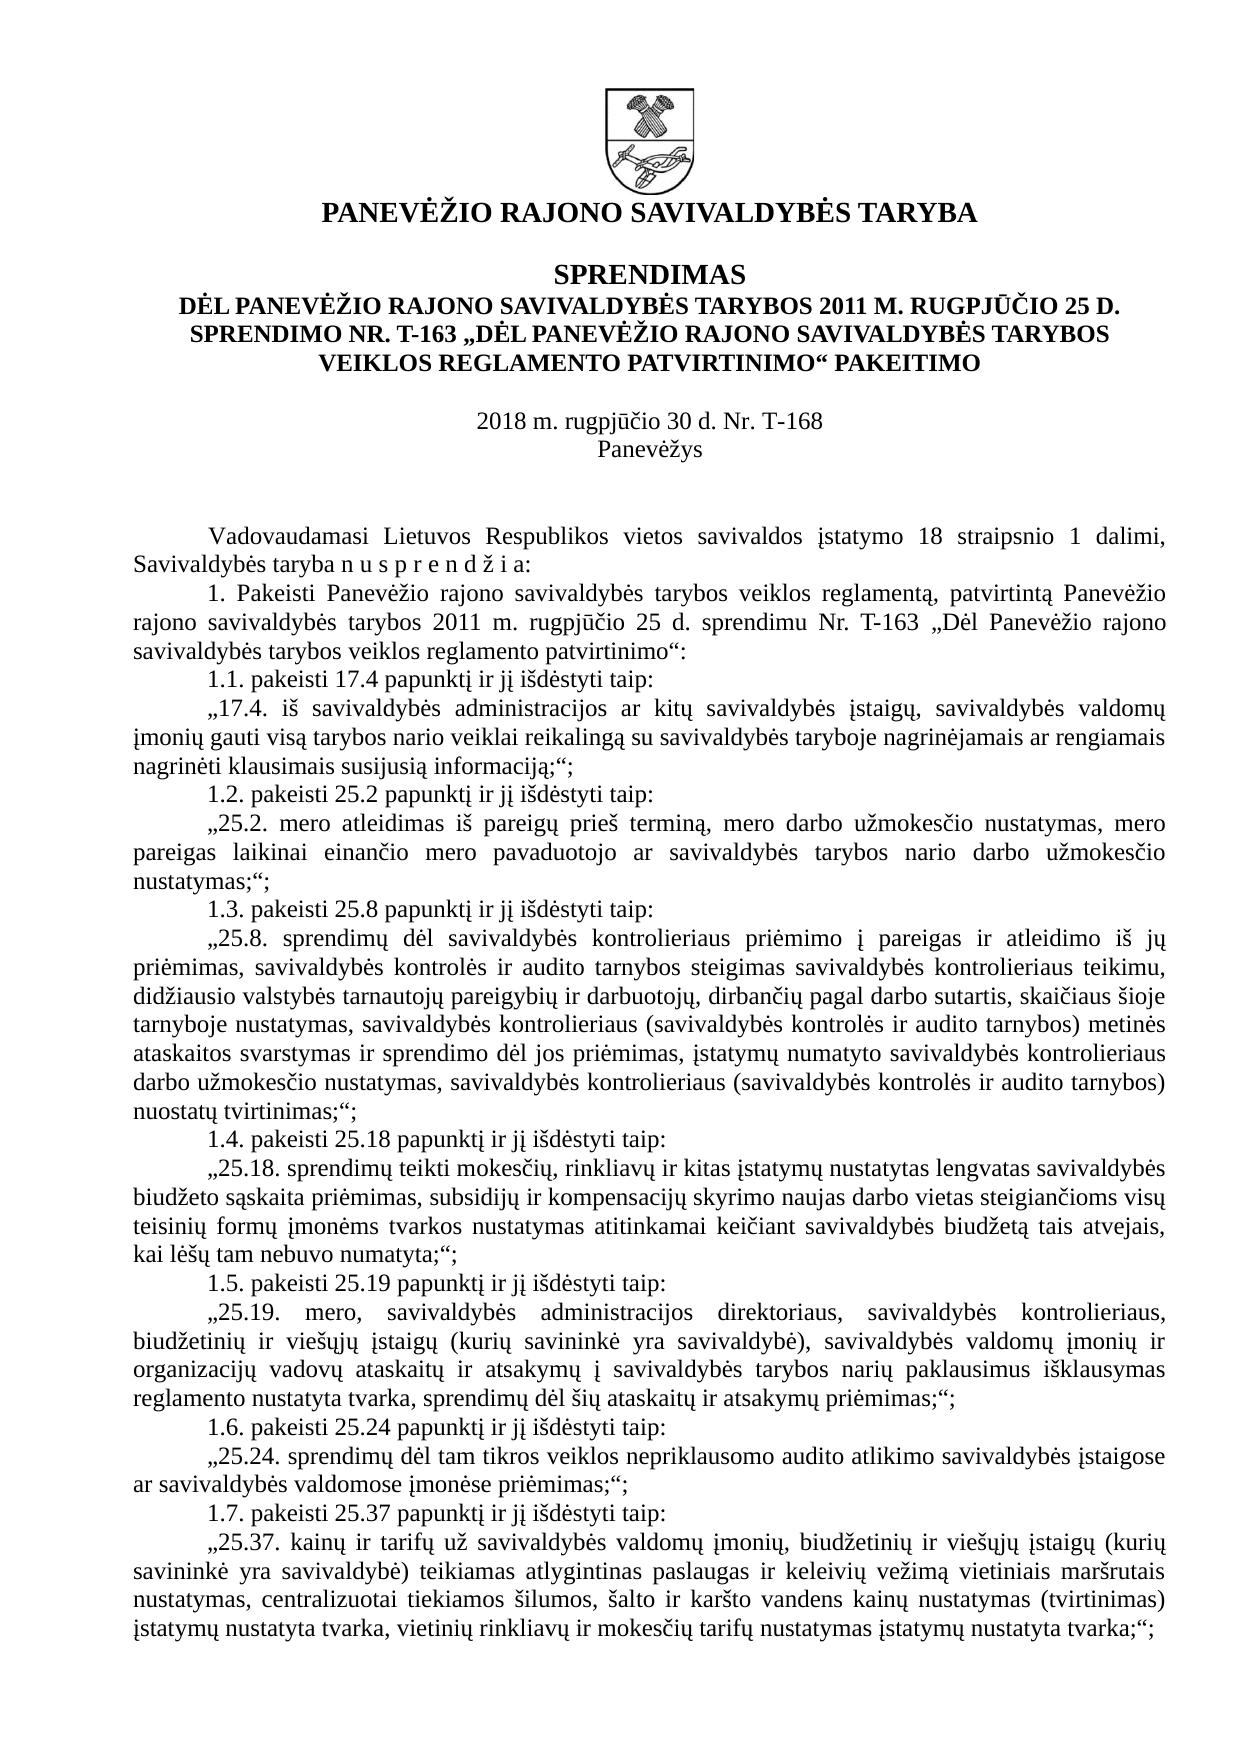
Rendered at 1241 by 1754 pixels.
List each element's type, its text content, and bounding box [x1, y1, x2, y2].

text „25.8. sprendimų dėl savivaldybės kontrolieriaus priėmimo į pareigas ir atleidimo iš jų priėmimas, savivaldybės kontrolės ir audito tarnybos steigimas savivaldybės kontrolieriaus teikimu, didžiausio valstybės tarnautojų pareigybių ir darbuotojų, dirbančių pagal darbo sutartis, skaičiaus šioje tarnyboje nustatymas, savivaldybės kontrolieriaus (savivaldybės kontrolės ir audito tarnybos) metinės ataskaitos svarstymas ir sprendimo dėl jos priėmimas, įstatymų numatyto savivaldybės kontrolieriaus darbo užmokesčio nustatymas, savivaldybės kontrolieriaus (savivaldybės kontrolės ir audito tarnybos) nuostatų tvirtinimas;“; [133, 923, 1167, 1124]
text 1.4. pakeisti 25.18 papunktį ir jį išdėstyti taip: [133, 1124, 1167, 1153]
text 1.2. pakeisti 25.2 papunktį ir jį išdėstyti taip: [133, 779, 1167, 808]
text „25.2. mero atleidimas iš pareigų prieš terminą, mero darbo užmokesčio nustatymas, mero pareigas laikinai einančio mero pavaduotojo ar savivaldybės tarybos nario darbo užmokesčio nustatymas;“; [133, 808, 1167, 894]
text 1.3. pakeisti 25.8 papunktį ir jį išdėstyti taip: [133, 894, 1167, 923]
text PANEVĖŽIO RAJONO SAVIVALDYBĖS TARYBA [133, 195, 1167, 228]
text Vadovaudamasi Lietuvos Respublikos vietos savivaldos įstatymo 18 straipsnio 1 dalimi, Savivaldybės taryba n u s p r e n d ž i a: [133, 521, 1167, 578]
text 1.1. pakeisti 17.4 papunktį ir jį išdėstyti taip: [133, 664, 1167, 693]
text SPRENDIMAS [133, 257, 1167, 291]
text „25.18. sprendimų teikti mokesčių, rinkliavų ir kitas įstatymų nustatytas lengvatas savivaldybės biudžeto sąskaita priėmimas, subsidijų ir kompensacijų skyrimo naujas darbo vietas steigiančioms visų teisinių formų įmonėms tvarkos nustatymas atitinkamai keičiant savivaldybės biudžetą tais atvejais, kai lėšų tam nebuvo numatyta;“; [133, 1153, 1167, 1268]
text Panevėžys [133, 434, 1167, 463]
text „25.24. sprendimų dėl tam tikros veiklos nepriklausomo audito atlikimo savivaldybės įstaigose ar savivaldybės valdomose įmonėse priėmimas;“; [133, 1441, 1167, 1498]
text 1.7. pakeisti 25.37 papunktį ir jį išdėstyti taip: [133, 1498, 1167, 1527]
text „17.4. iš savivaldybės administracijos ar kitų savivaldybės įstaigų, savivaldybės valdomų įmonių gauti visą tarybos nario veiklai reikalingą su savivaldybės taryboje nagrinėjamais ar rengiamais nagrinėti klausimais susijusią informaciją;“; [133, 693, 1167, 779]
text 2018 m. rugpjūčio 30 d. Nr. T-168 [133, 406, 1167, 434]
text „25.37. kainų ir tarifų už savivaldybės valdomų įmonių, biudžetinių ir viešųjų įstaigų (kurių savininkė yra savivaldybė) teikiamas atlygintinas paslaugas ir keleivių vežimą vietiniais maršrutais nustatymas, centralizuotai tiekiamos šilumos, šalto ir karšto vandens kainų nustatymas (tvirtinimas) įstatymų nustatyta tvarka, vietinių rinkliavų ir mokesčių tarifų nustatymas įstatymų nustatyta tvarka;“; [133, 1527, 1167, 1642]
text 1. Pakeisti Panevėžio rajono savivaldybės tarybos veiklos reglamentą, patvirtintą Panevėžio rajono savivaldybės tarybos 2011 m. rugpjūčio 25 d. sprendimu Nr. T-163 „Dėl Panevėžio rajono savivaldybės tarybos veiklos reglamento patvirtinimo“: [133, 578, 1167, 664]
text DĖL PANEVĖŽIO RAJONO SAVIVALDYBĖS TARYBOS 2011 M. RUGPJŪČIO 25 D. SPRENDIMO NR. T-163 „DĖL PANEVĖŽIO RAJONO SAVIVALDYBĖS TARYBOS VEIKLOS REGLAMENTO PATVIRTINIMO“ PAKEITIMO [133, 291, 1167, 377]
text 1.5. pakeisti 25.19 papunktį ir jį išdėstyti taip: [133, 1268, 1167, 1297]
text „25.19. mero, savivaldybės administracijos direktoriaus, savivaldybės kontrolieriaus, biudžetinių ir viešųjų įstaigų (kurių savininkė yra savivaldybė), savivaldybės valdomų įmonių ir organizacijų vadovų ataskaitų ir atsakymų į savivaldybės tarybos narių paklausimus išklausymas reglamento nustatyta tvarka, sprendimų dėl šių ataskaitų ir atsakymų priėmimas;“; [133, 1297, 1167, 1412]
text 1.6. pakeisti 25.24 papunktį ir jį išdėstyti taip: [133, 1412, 1167, 1441]
